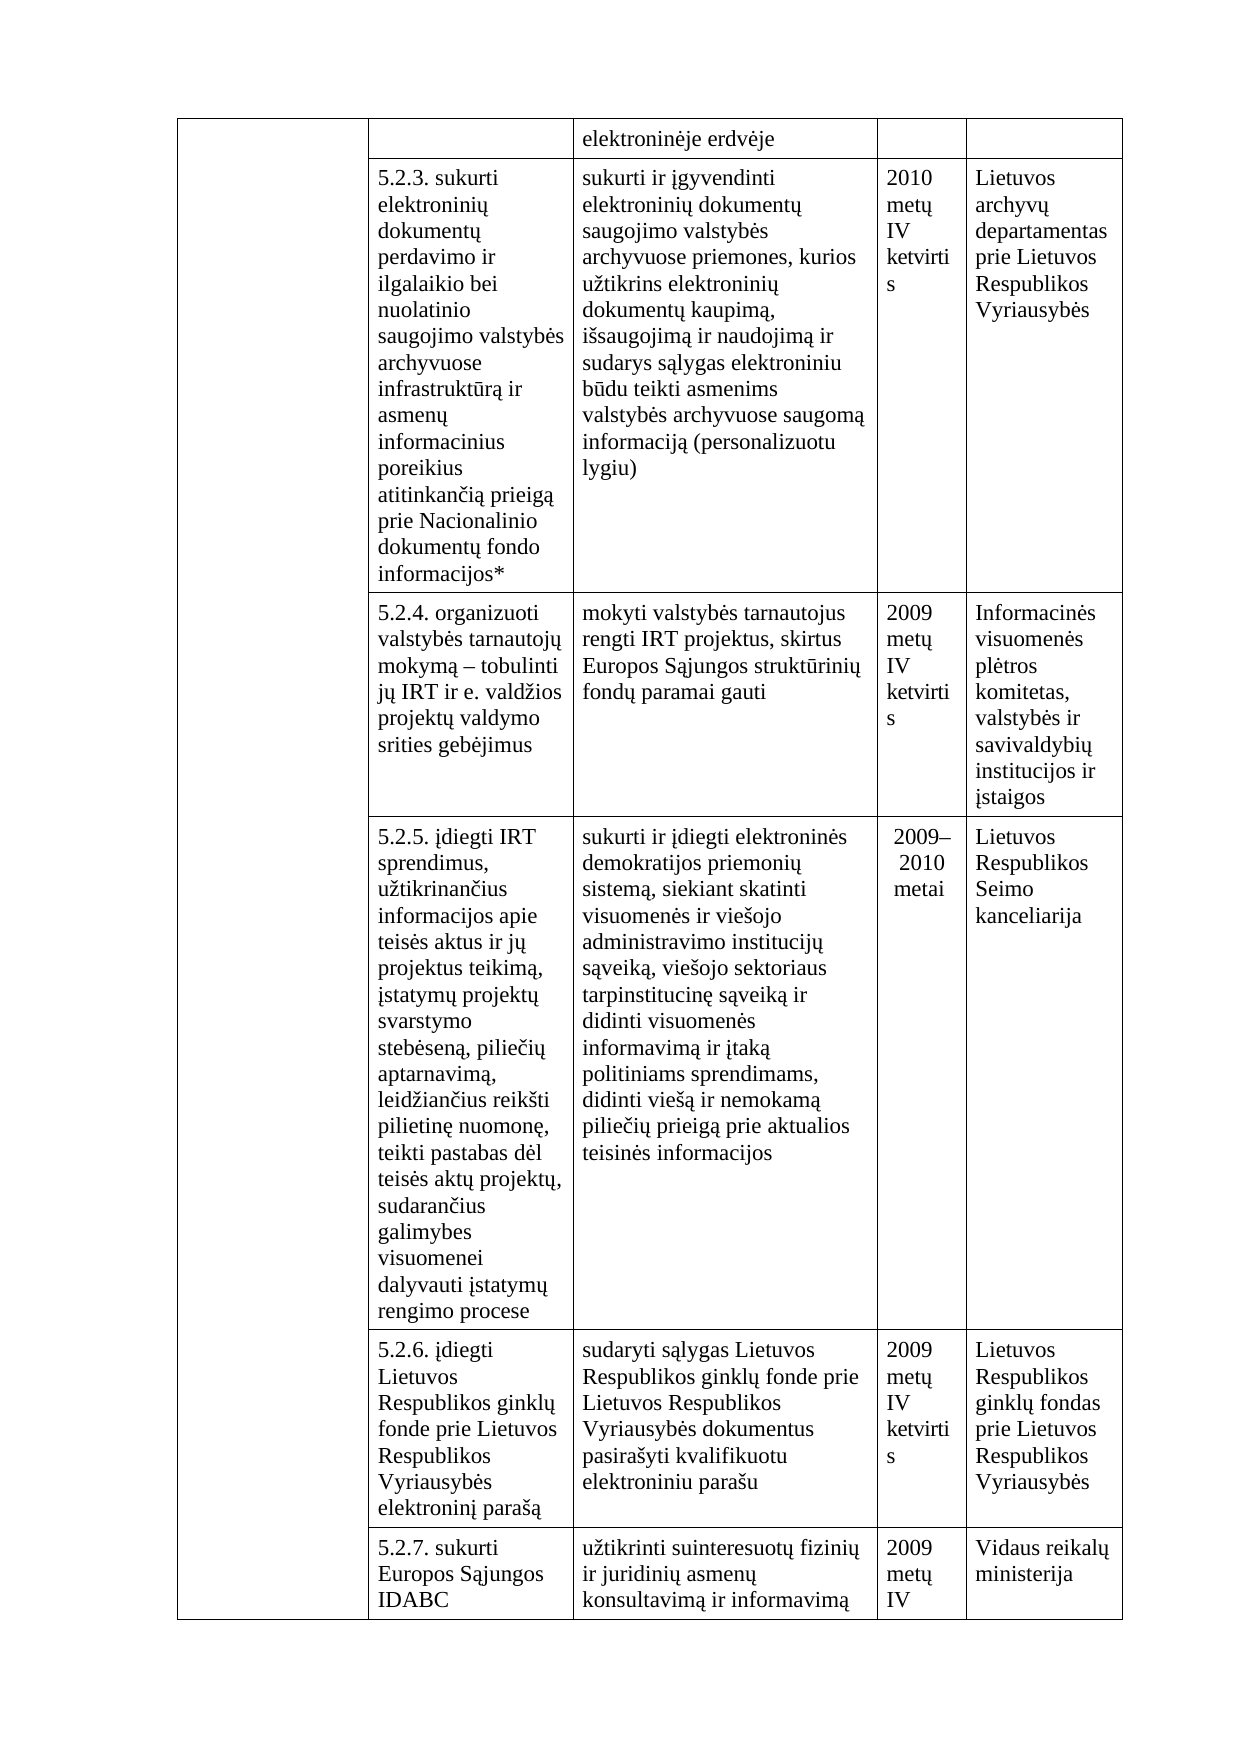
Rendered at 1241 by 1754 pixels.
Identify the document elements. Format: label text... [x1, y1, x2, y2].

table_cell 5.2.4. organizuoti valstybės tarnautojų mokymą – tobulinti jų IRT ir e. valdžios projektų valdymo srities gebėjimus [369, 593, 573, 816]
table_cell [878, 119, 966, 157]
table_cell Lietuvos Respublikos Seimo kanceliarija [967, 817, 1122, 1329]
table_cell 5.2.6. įdiegti Lietuvos Respublikos ginklų fonde prie Lietuvos Respublikos Vyriausybės elektroninį parašą [369, 1330, 573, 1527]
table_cell 2009 metų IV ketvirtis [878, 1330, 966, 1527]
table_cell [967, 119, 1122, 157]
table_cell užtikrinti suinteresuotų fizinių ir juridinių asmenų konsultavimą ir informavimą [574, 1528, 877, 1619]
table_cell [178, 119, 368, 1619]
table_cell 2009 metų IV ketvirtis [878, 593, 966, 816]
table_cell sukurti ir įdiegti elektroninės demokratijos priemonių sistemą, siekiant skatinti visuomenės ir viešojo administravimo institucijų sąveiką, viešojo sektoriaus tarpinstitucinę sąveiką ir didinti visuomenės informavimą ir įtaką politiniams sprendimams, didinti viešą ir nemokamą piliečių prieigą prie aktualios teisinės informacijos [574, 817, 877, 1329]
table_cell Lietuvos archyvų departamentas prie Lietuvos Respublikos Vyriausybės [967, 159, 1122, 592]
table_cell sudaryti sąlygas Lietuvos Respublikos ginklų fonde prie Lietuvos Respublikos Vyriausybės dokumentus pasirašyti kvalifikuotu elektroniniu parašu [574, 1330, 877, 1527]
table_cell 5.2.7. sukurti Europos Sąjungos IDABC [369, 1528, 573, 1619]
table_cell Lietuvos Respublikos ginklų fondas prie Lietuvos Respublikos Vyriausybės [967, 1330, 1122, 1527]
table_cell 2010 metų IV ketvirtis [878, 159, 966, 592]
table_cell 2009 metų IV [878, 1528, 966, 1619]
table_cell 2009–2010 metai [878, 817, 966, 1329]
table_cell [369, 119, 573, 157]
table_cell elektroninėje erdvėje [574, 119, 877, 157]
table_cell mokyti valstybės tarnautojus rengti IRT projektus, skirtus Europos Sąjungos struktūrinių fondų paramai gauti [574, 593, 877, 816]
table_cell Vidaus reikalų ministerija [967, 1528, 1122, 1619]
table_cell Informacinės visuomenės plėtros komitetas, valstybės ir savivaldybių institucijos ir įstaigos [967, 593, 1122, 816]
table_cell 5.2.3. sukurti elektroninių dokumentų perdavimo ir ilgalaikio bei nuolatinio saugojimo valstybės archyvuose infrastruktūrą ir asmenų informacinius poreikius atitinkančią prieigą prie Nacionalinio dokumentų fondo informacijos* [369, 159, 573, 592]
table_cell 5.2.5. įdiegti IRT sprendimus, užtikrinančius informacijos apie teisės aktus ir jų projektus teikimą, įstatymų projektų svarstymo stebėseną, piliečių aptarnavimą, leidžiančius reikšti pilietinę nuomonę, teikti pastabas dėl teisės aktų projektų, sudarančius galimybes visuomenei dalyvauti įstatymų rengimo procese [369, 817, 573, 1329]
table_cell sukurti ir įgyvendinti elektroninių dokumentų saugojimo valstybės archyvuose priemones, kurios užtikrins elektroninių dokumentų kaupimą, išsaugojimą ir naudojimą ir sudarys sąlygas elektroniniu būdu teikti asmenims valstybės archyvuose saugomą informaciją (personalizuotu lygiu) [574, 159, 877, 592]
